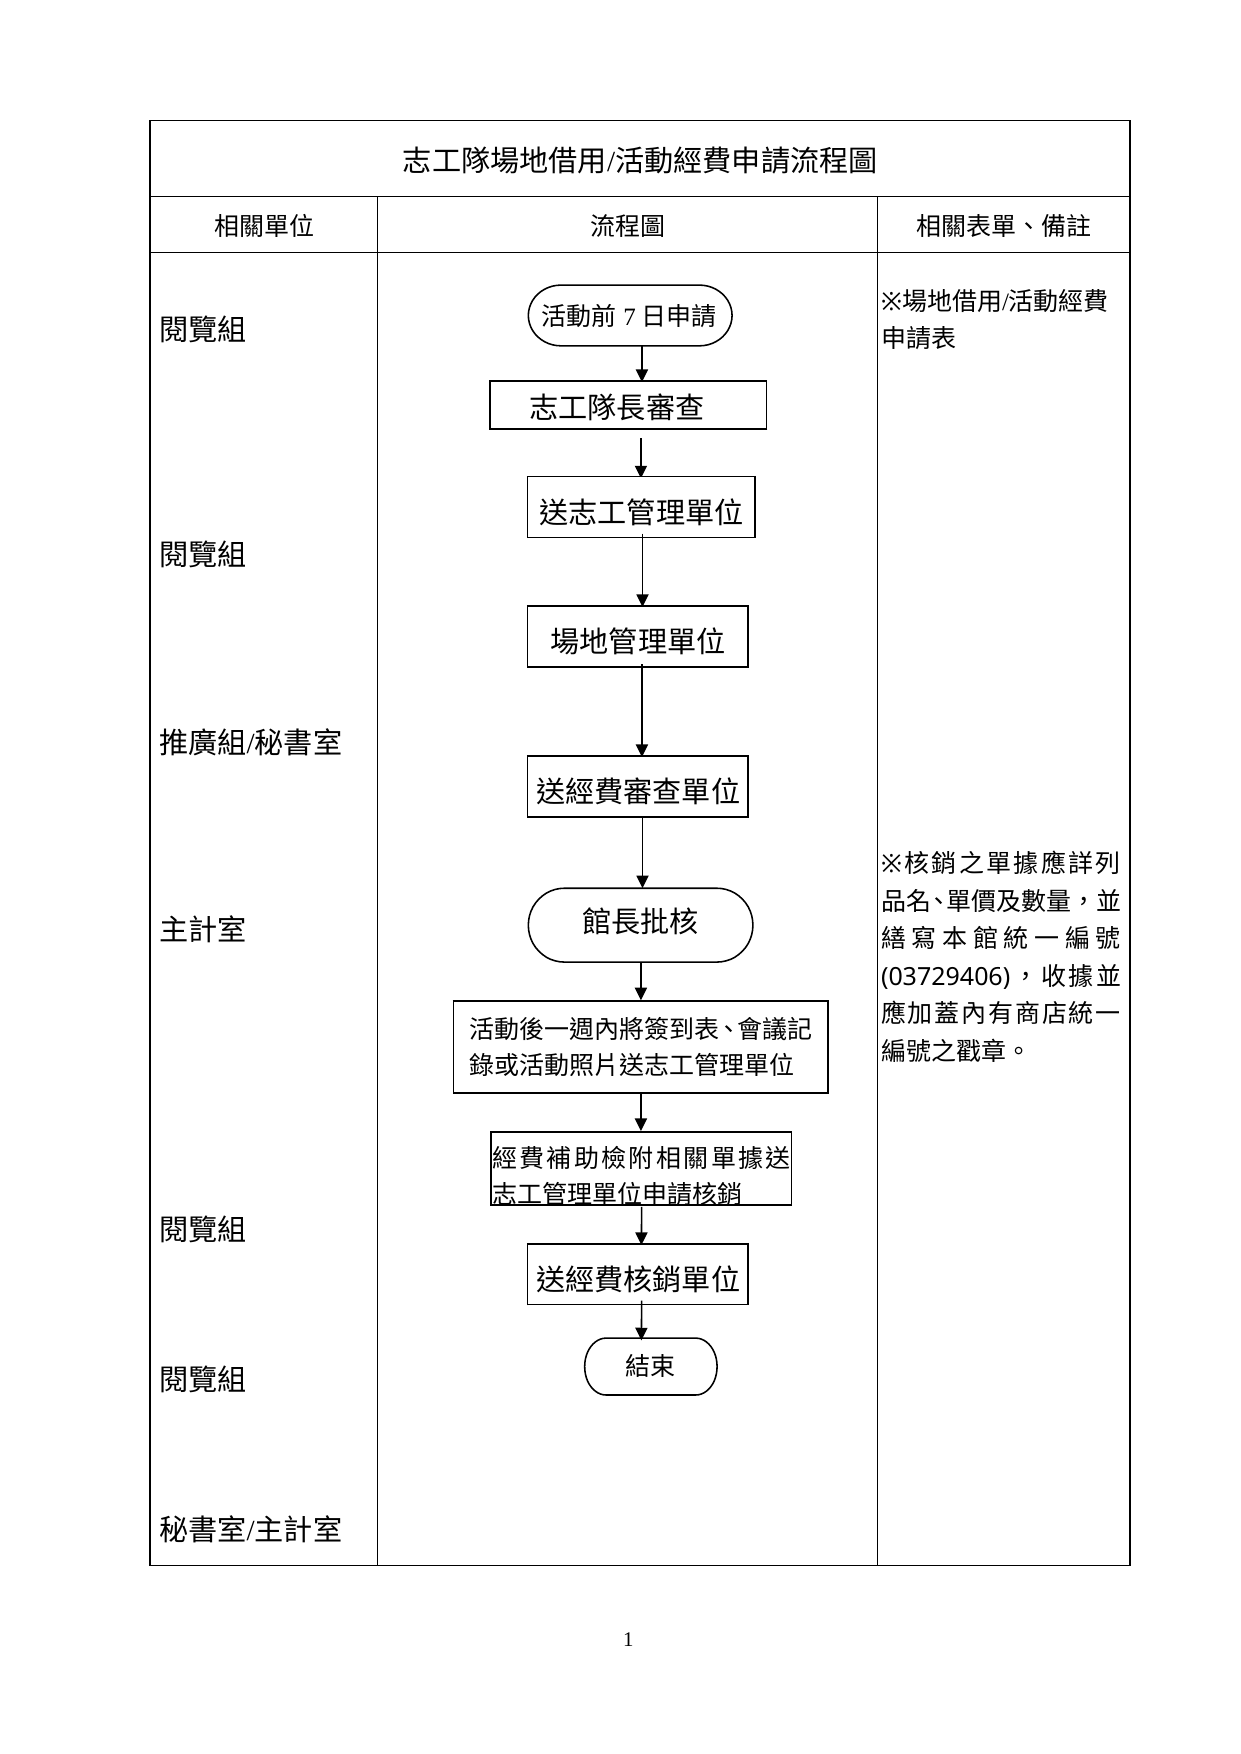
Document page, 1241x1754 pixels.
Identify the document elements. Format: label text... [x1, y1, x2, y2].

table_cell 相關表單、備註 [878, 197, 1129, 252]
table_cell [378, 253, 877, 1565]
table_cell 相關單位 [151, 197, 377, 252]
table_cell 流程圖 [378, 197, 877, 252]
table_cell 閱覽組 閱覽組 推廣組/秘書室 主計室 閱覽組 閱覽組 秘書室/主計室 [151, 253, 377, 1565]
table_cell ※場地借用/活動經費申請表 ※核銷之單據應詳列品名、單價及數量，並繕寫本館統一編號(03729406)，收據並應加蓋內有商店統一編號之戳章。 [878, 253, 1129, 1565]
table_header 志工隊場地借用/活動經費申請流程圖 [151, 121, 1129, 196]
